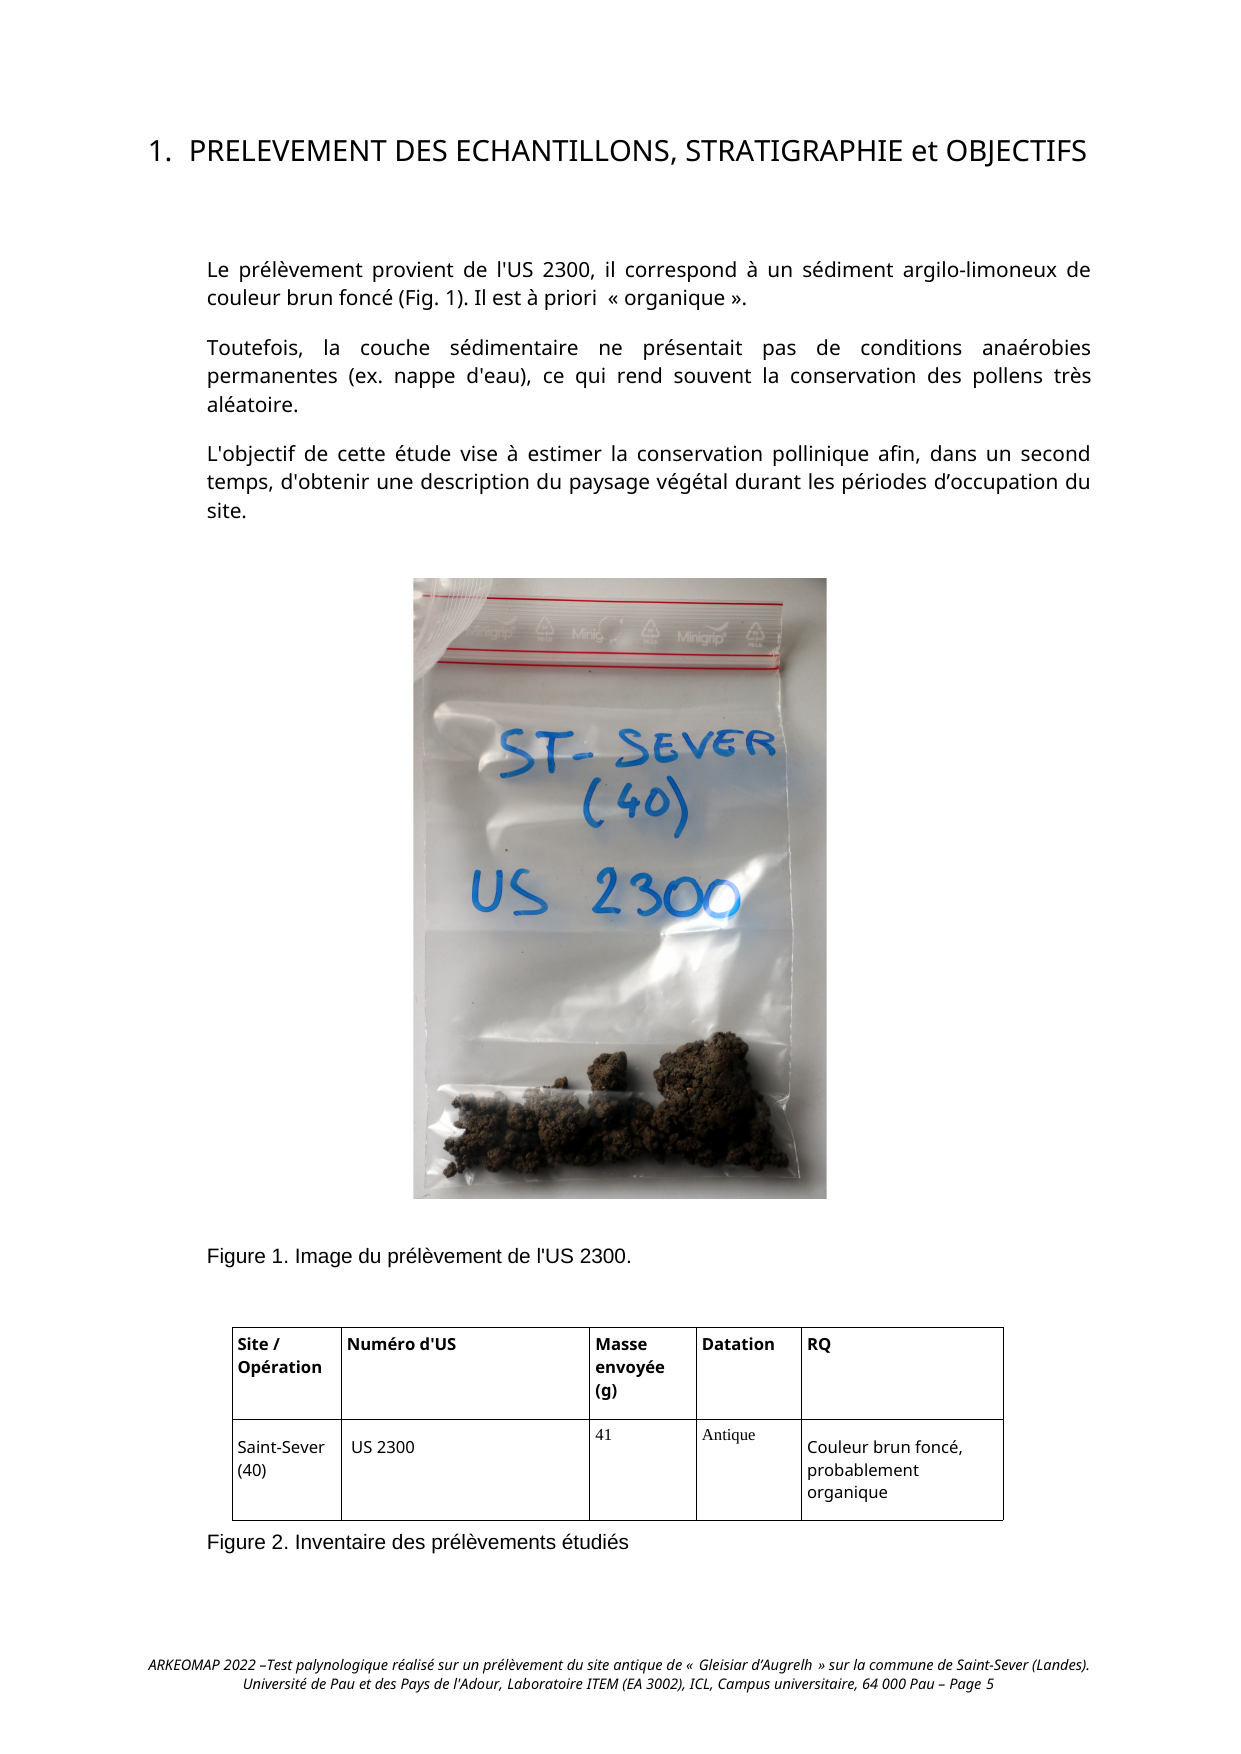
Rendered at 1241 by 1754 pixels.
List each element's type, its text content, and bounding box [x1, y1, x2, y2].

table_cell US 2300 [342, 1420, 589, 1520]
table_header Masse envoyée (g) [590, 1328, 696, 1419]
table_cell Saint-Sever (40) [233, 1420, 341, 1520]
subtitle PRELEVEMENT DES ECHANTILLONS, STRATIGRAPHIE et OBJECTIFS [148, 131, 1092, 170]
table_header Datation [697, 1328, 801, 1419]
table_header Site / Opération [233, 1328, 341, 1419]
text Figure 2. Inventaire des prélèvements étudiés [207, 1530, 1092, 1554]
table_cell 41 [590, 1420, 696, 1520]
text Toutefois, la couche sédimentaire ne présentait pas de conditions anaérobies permanentes (ex. nappe d'eau), ce qui rend souvent la conservation des pollens très aléatoire. [207, 333, 1092, 418]
table_cell Couleur brun foncé, probablement organique [802, 1420, 1003, 1520]
text L'objectif de cette étude vise à estimer la conservation pollinique afin, dans un second temps, d'obtenir une description du paysage végétal durant les périodes d’occupation du site. [207, 439, 1092, 524]
text Figure 1. Image du prélèvement de l'US 2300. [207, 1245, 1092, 1268]
picture [413, 578, 827, 1199]
table_header Numéro d'US [342, 1328, 589, 1419]
table_cell Antique [697, 1420, 801, 1520]
table_header RQ [802, 1328, 1003, 1419]
text Le prélèvement provient de l'US 2300, il correspond à un sédiment argilo-limoneux de couleur brun foncé (Fig. 1). Il est à priori « organique ». [207, 255, 1092, 312]
